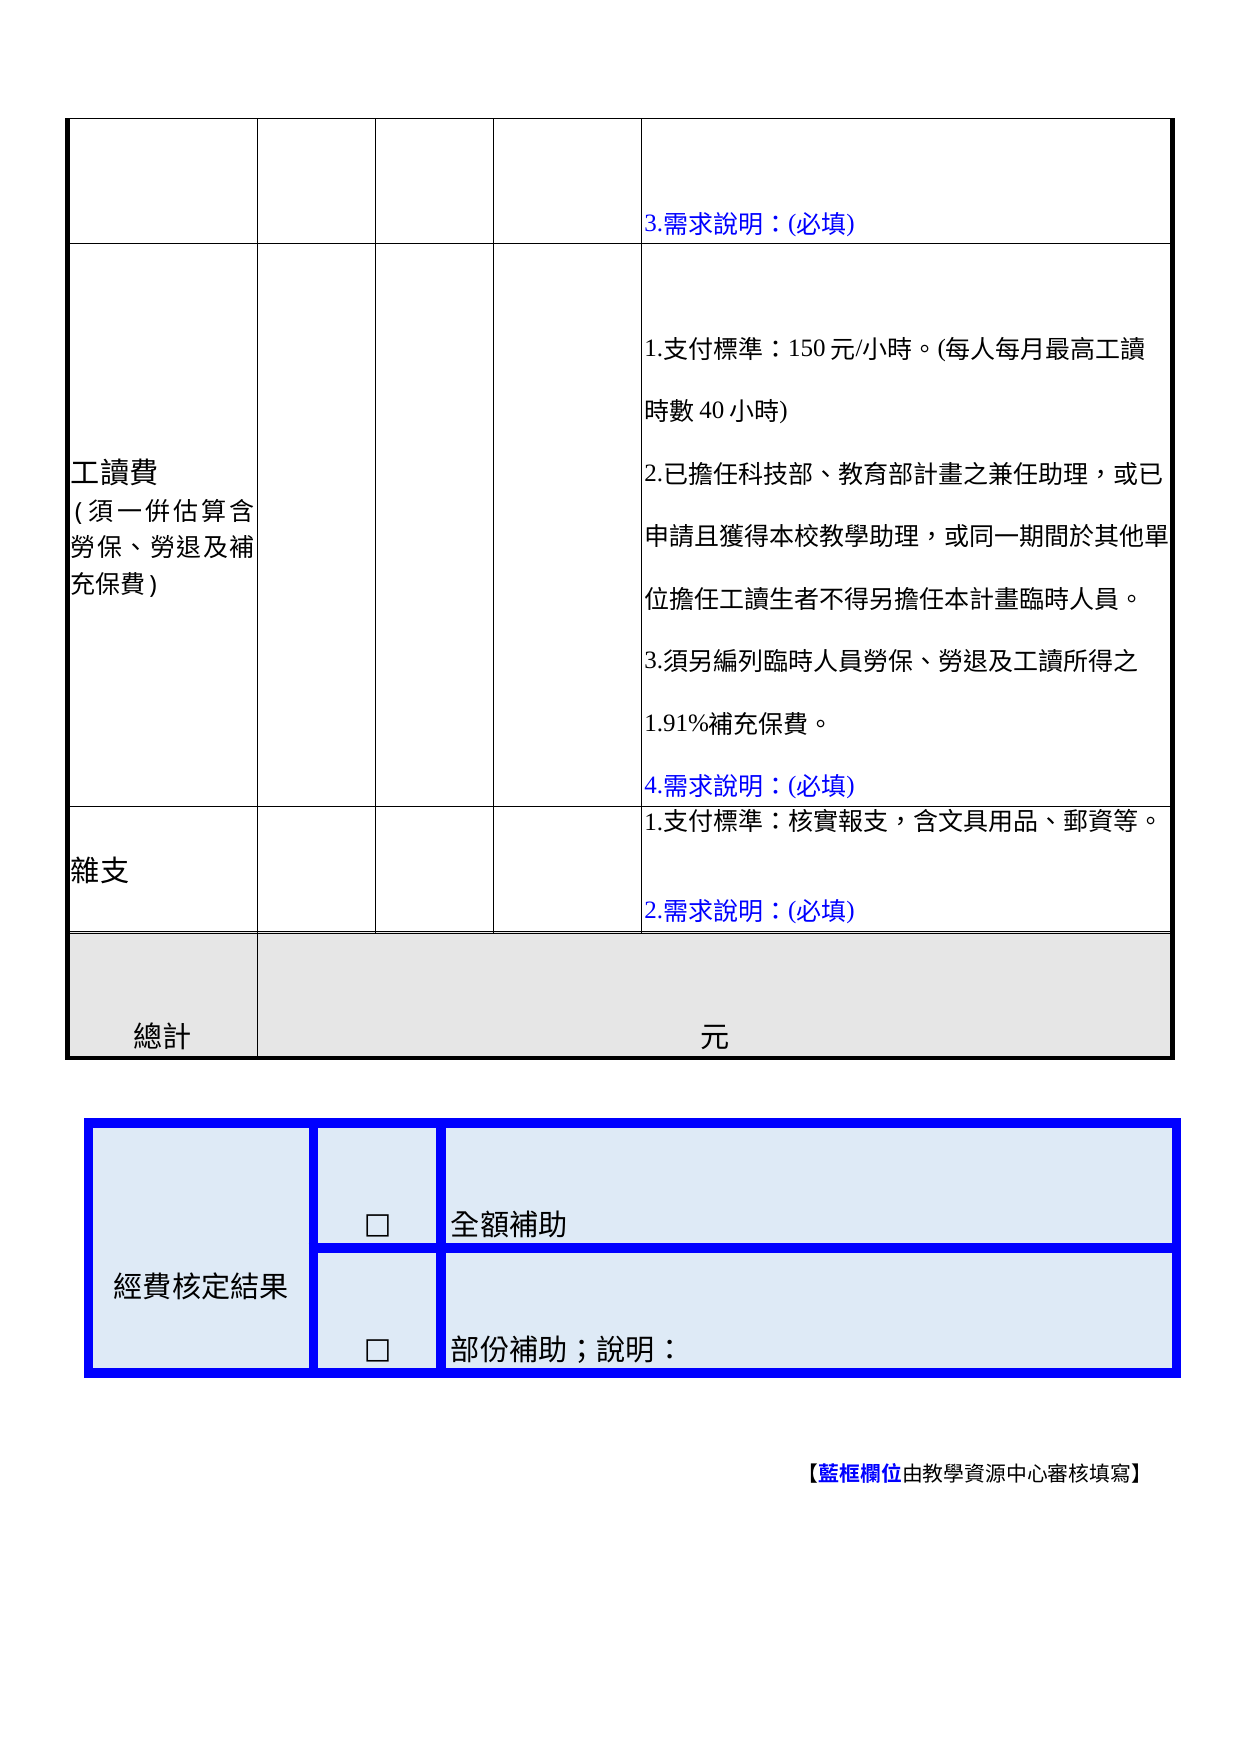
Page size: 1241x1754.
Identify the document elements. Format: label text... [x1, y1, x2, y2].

table_cell 部份補助；說明： [446, 1253, 1172, 1368]
table_cell 1.支付標準：核實報支，含文具用品、郵資等。 2.需求說明：(必填) [642, 807, 1170, 931]
table_cell [494, 244, 641, 806]
table_header □ [318, 1128, 436, 1243]
table_cell [258, 244, 375, 806]
table_cell [494, 119, 641, 243]
table_cell [258, 807, 375, 931]
table_cell [258, 119, 375, 243]
text 【藍框欄位由教學資源中心審核填寫】 [89, 1431, 1152, 1493]
table_cell □ [318, 1253, 436, 1368]
table_cell 工讀費 (須一倂估算含勞保、勞退及補充保費) [70, 244, 257, 806]
table_cell 總計 [70, 934, 257, 1056]
table_cell 元 [258, 934, 1170, 1056]
table_cell [376, 244, 493, 806]
table_cell [376, 807, 493, 931]
table_header 全額補助 [446, 1128, 1172, 1243]
table_cell [494, 807, 641, 931]
table_cell 1.支付標準：150元/小時。(每人每月最高工讀時數40小時) 2.已擔任科技部、教育部計畫之兼任助理，或已申請且獲得本校教學助理，或同一期間於其他單位擔任工讀生者不得另擔任本計畫臨時人員。 3.須另編列臨時人員勞保、勞退及工讀所得之1.91%補充保費。 4.需求說明：(必填) [642, 244, 1170, 806]
table_header 經費核定結果 [93, 1128, 309, 1368]
table_cell 雜支 [70, 807, 257, 931]
table_cell 3.需求說明：(必填) [642, 119, 1170, 243]
table_cell [70, 119, 257, 243]
table_cell [376, 119, 493, 243]
